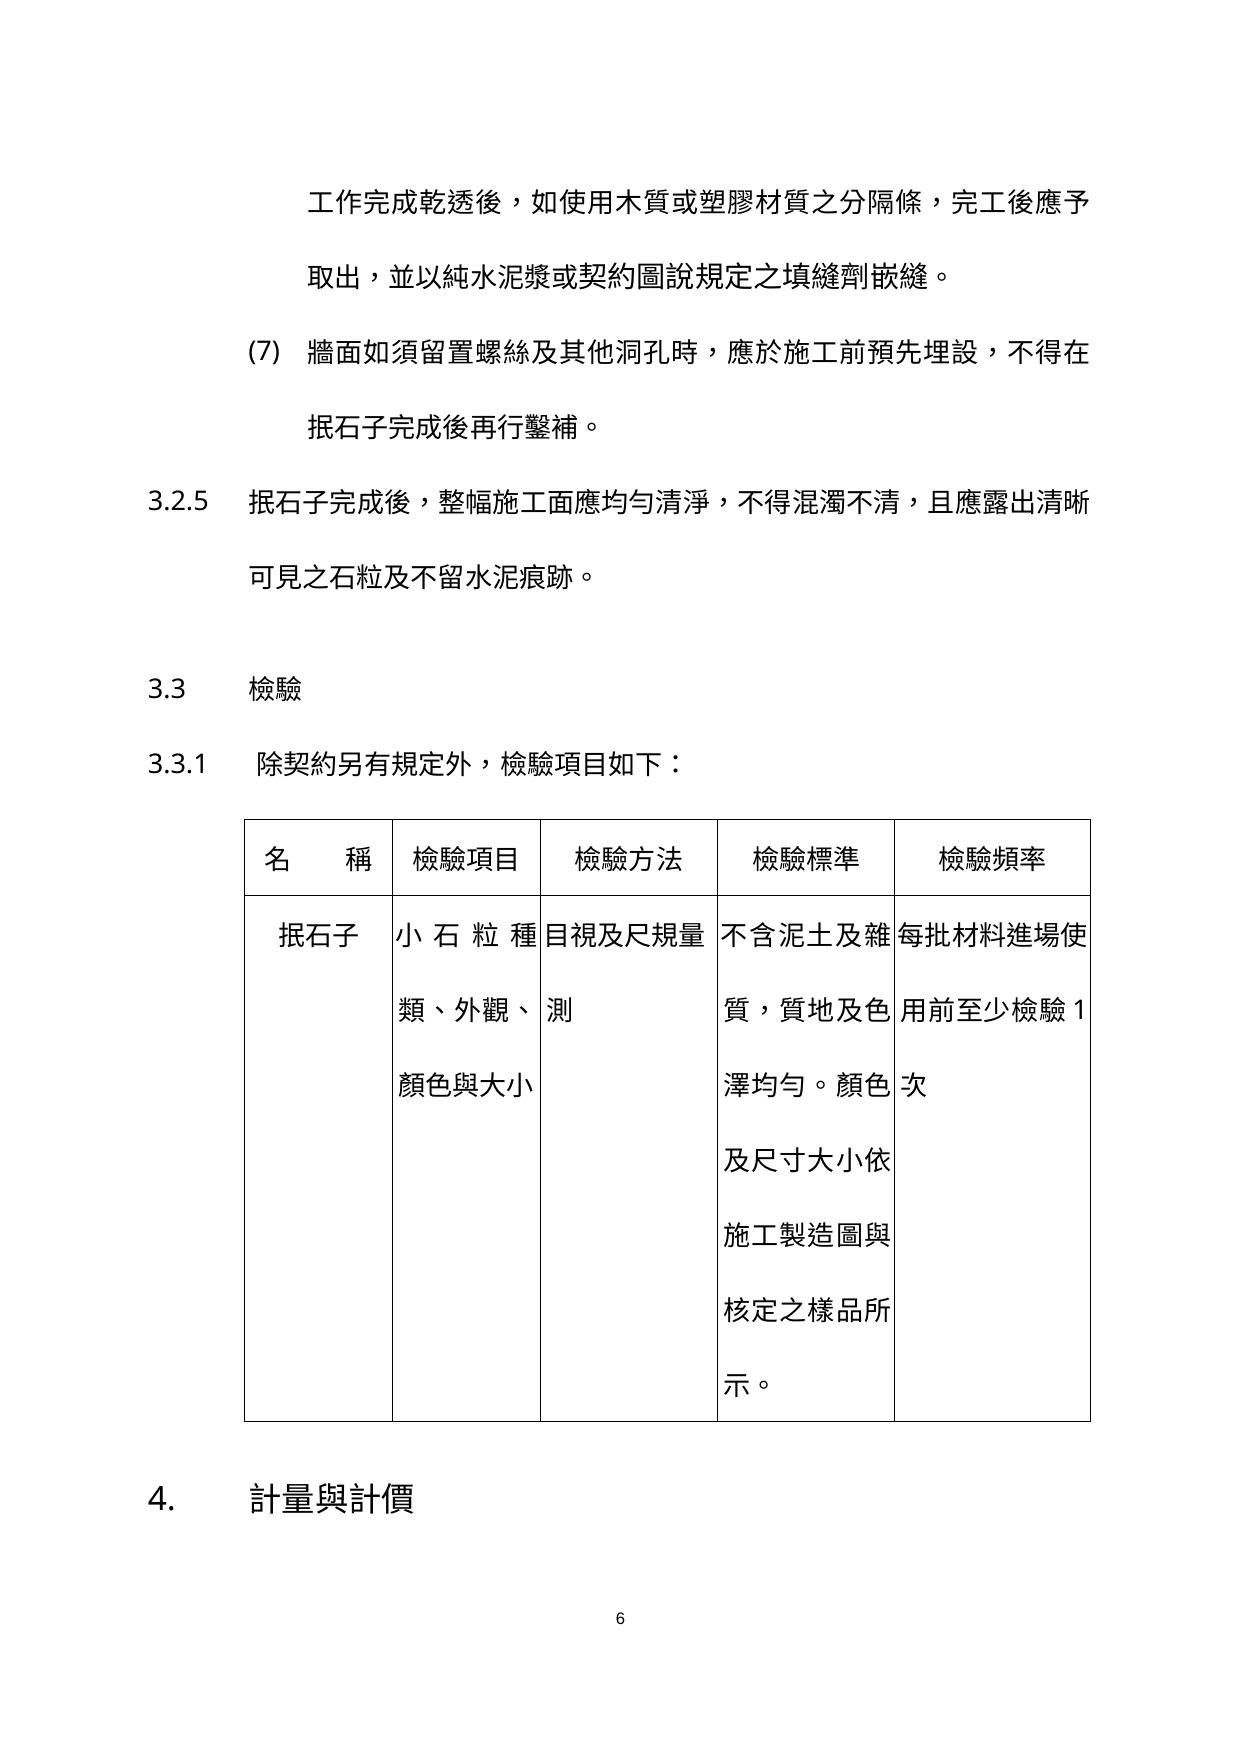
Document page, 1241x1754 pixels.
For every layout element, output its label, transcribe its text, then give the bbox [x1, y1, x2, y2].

table_header 檢驗頻率 [895, 820, 1090, 895]
table_header 名 稱 [245, 820, 392, 895]
table_header 檢驗項目 [393, 820, 540, 895]
text 3.2.5 抿石子完成後，整幅施工面應均勻清淨，不得混濁不清，且應露出清晰可見之石粒及不留水泥痕跡。 [148, 463, 1092, 613]
text 工作完成乾透後，如使用木質或塑膠材質之分隔條，完工後應予取出，並以純水泥漿或契約圖說規定之填縫劑嵌縫。 [248, 163, 1092, 313]
text 3.3.1 除契約另有規定外，檢驗項目如下： [148, 725, 1092, 800]
table_cell 小石粒種類、外觀、顏色與大小 [393, 896, 540, 1421]
table_header 檢驗標準 [718, 820, 894, 895]
table_cell 目視及尺規量測 [541, 896, 717, 1421]
text 3.3 檢驗 [148, 650, 1092, 725]
table_header 檢驗方法 [541, 820, 717, 895]
table_cell 抿石子 [245, 896, 392, 1421]
text 4. 計量與計價 [148, 1459, 1092, 1534]
table_cell 每批材料進場使用前至少檢驗1次 [895, 896, 1090, 1421]
table_cell 不含泥土及雜質，質地及色澤均勻。顏色及尺寸大小依施工製造圖與核定之樣品所示。 [718, 896, 894, 1421]
text (7) 牆面如須留置螺絲及其他洞孔時，應於施工前預先埋設，不得在抿石子完成後再行鑿補。 [248, 313, 1092, 463]
